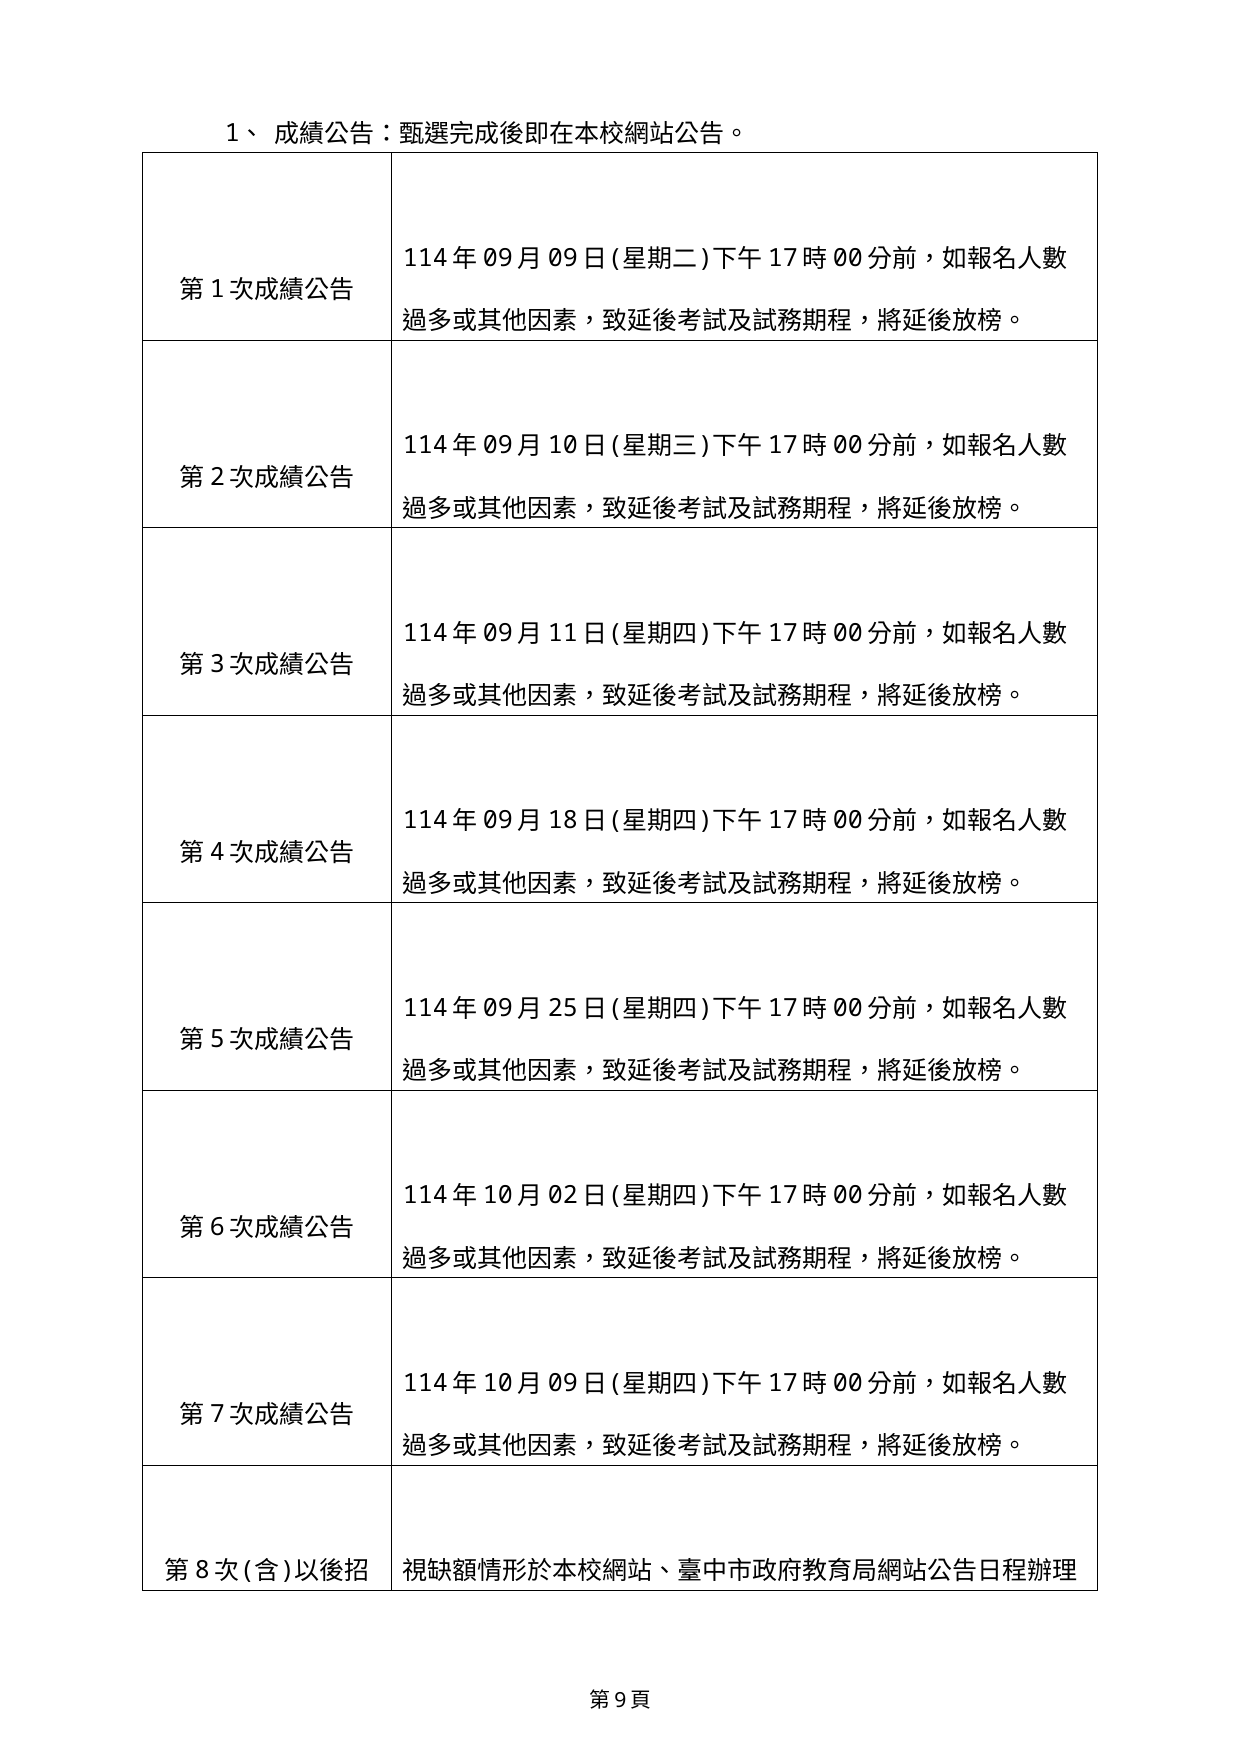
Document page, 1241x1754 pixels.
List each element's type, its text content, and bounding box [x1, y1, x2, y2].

table_cell 視缺額情形於本校網站、臺中市政府教育局網站公告日程辦理 [392, 1466, 1097, 1590]
table_cell 第4次成績公告 [143, 716, 391, 902]
table_cell 114年09月25日(星期四)下午17時00分前，如報名人數過多或其他因素，致延後考試及試務期程，將延後放榜。 [392, 903, 1097, 1090]
list 成績公告：甄選完成後即在本校網站公告。 [224, 90, 1134, 152]
table_cell 第2次成績公告 [143, 341, 391, 527]
table_cell 114年09月18日(星期四)下午17時00分前，如報名人數過多或其他因素，致延後考試及試務期程，將延後放榜。 [392, 716, 1097, 902]
table_cell 114年10月02日(星期四)下午17時00分前，如報名人數過多或其他因素，致延後考試及試務期程，將延後放榜。 [392, 1091, 1097, 1277]
table_header 114年09月09日(星期二)下午17時00分前，如報名人數過多或其他因素，致延後考試及試務期程，將延後放榜。 [392, 153, 1097, 340]
table_cell 第7次成績公告 [143, 1278, 391, 1465]
table_cell 第5次成績公告 [143, 903, 391, 1090]
table_cell 114年09月10日(星期三)下午17時00分前，如報名人數過多或其他因素，致延後考試及試務期程，將延後放榜。 [392, 341, 1097, 527]
table_cell 第8次(含)以後招 [143, 1466, 391, 1590]
table_cell 114年10月09日(星期四)下午17時00分前，如報名人數過多或其他因素，致延後考試及試務期程，將延後放榜。 [392, 1278, 1097, 1465]
table_cell 第3次成績公告 [143, 528, 391, 715]
table_header 第1次成績公告 [143, 153, 391, 340]
table_cell 114年09月11日(星期四)下午17時00分前，如報名人數過多或其他因素，致延後考試及試務期程，將延後放榜。 [392, 528, 1097, 715]
table_cell 第6次成績公告 [143, 1091, 391, 1277]
